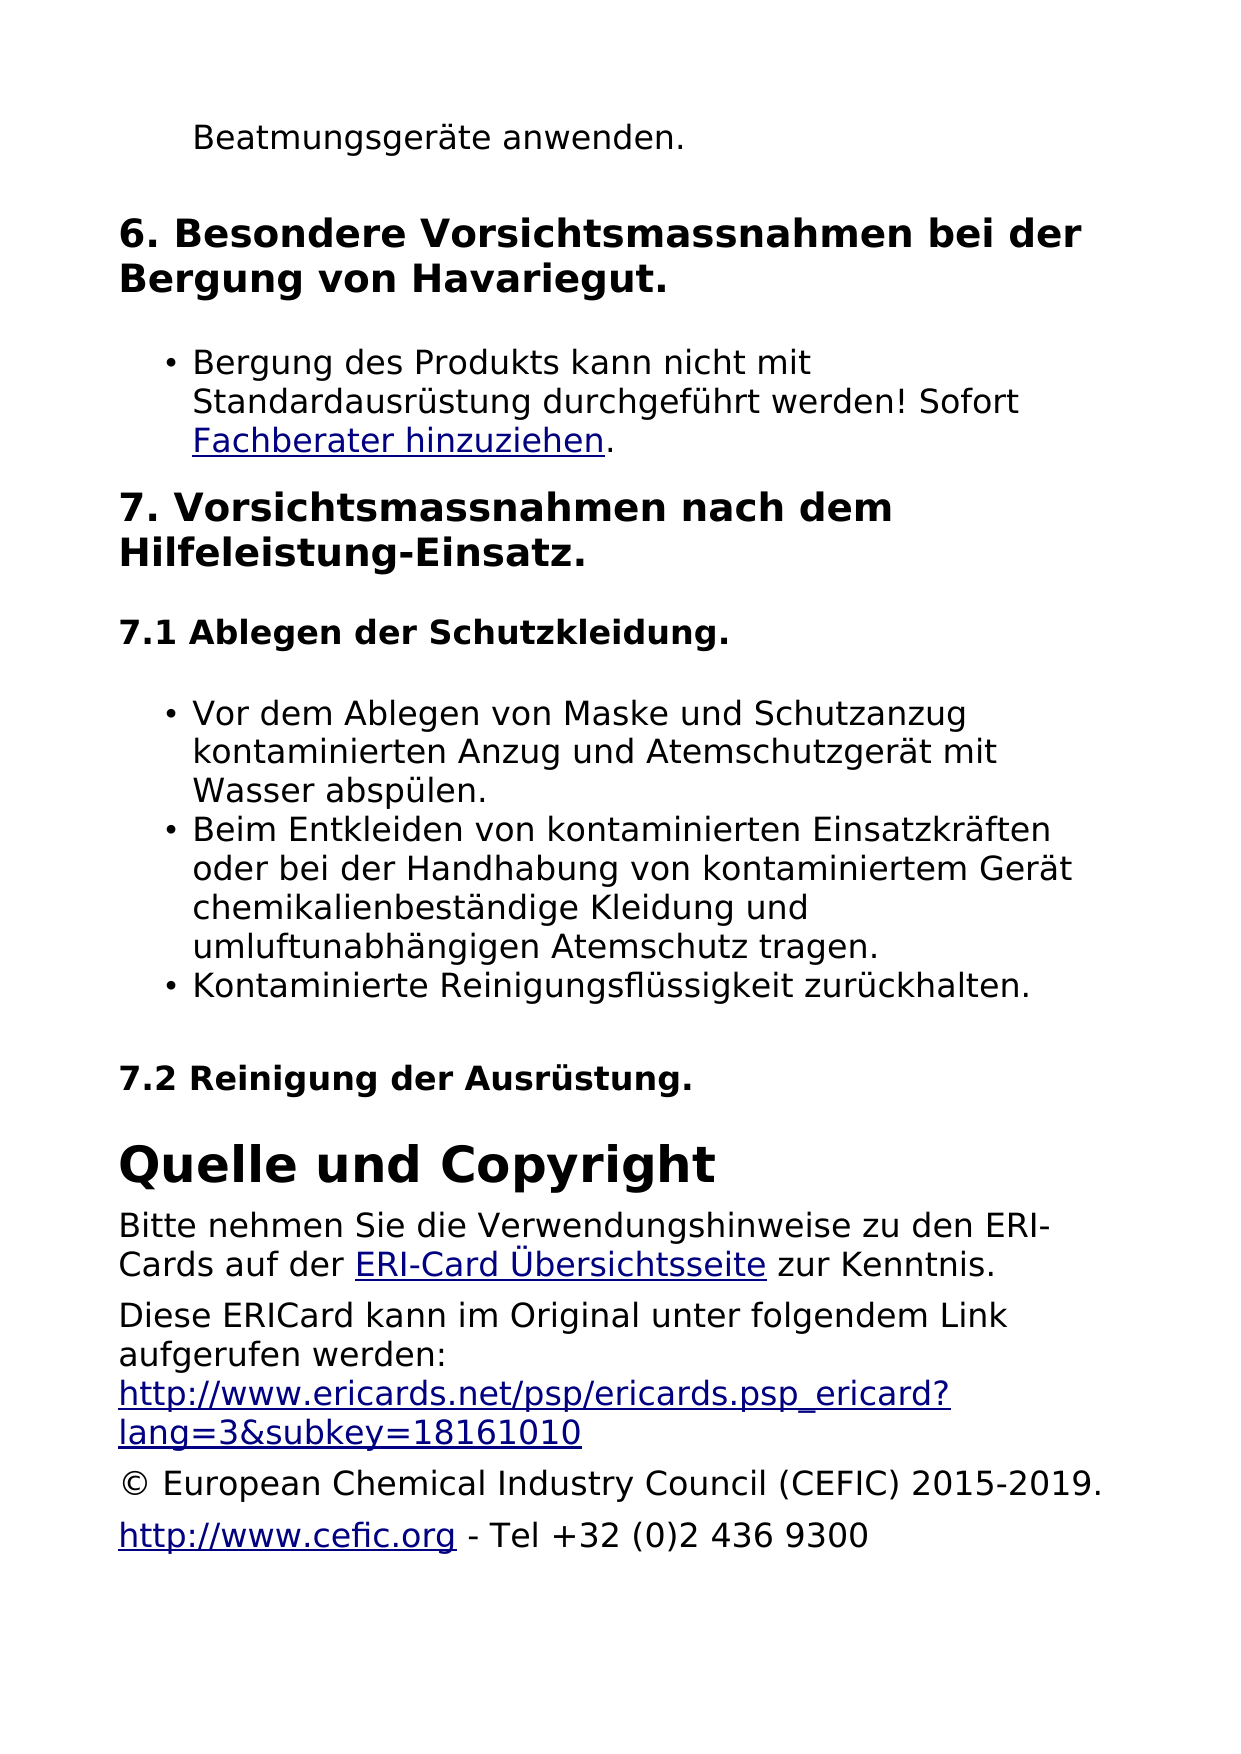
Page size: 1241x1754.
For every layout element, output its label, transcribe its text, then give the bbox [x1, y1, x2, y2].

list Vor dem Ablegen von Maske und Schutzanzug kontaminierten Anzug und Atemschutzgerät mit Wasser abspülen. [177, 694, 1122, 811]
text [118, 1567, 1122, 1606]
subtitle 6. Besondere Vorsichtsmassnahmen bei der Bergung von Havariegut. [118, 211, 1122, 302]
text Diese ERICard kann im Original unter folgendem Link aufgerufen werden: http://www.ericards.net/psp/ericards.psp_ericard?lang=3&subkey=18161010 [118, 1297, 1122, 1452]
text http://www.cefic.org - Tel +32 (0)2 436 9300 [118, 1516, 1122, 1555]
list Beatmungsgeräte anwenden. [177, 118, 1122, 157]
text © European Chemical Industry Council (CEFIC) 2015-2019. [118, 1465, 1122, 1503]
text Bitte nehmen Sie die Verwendungshinweise zu den ERI-Cards auf der ERI-Card Übersichtsseite zur Kenntnis. [118, 1207, 1122, 1284]
subtitle 7.1 Ablegen der Schutzkleidung. [118, 613, 1122, 652]
list Kontaminierte Reinigungsflüssigkeit zurückhalten. [177, 966, 1122, 1005]
list Bergung des Produkts kann nicht mit Standardausrüstung durchgeführt werden! Sofort Fachberater hinzuziehen. [177, 344, 1122, 460]
subtitle 7. Vorsichtsmassnahmen nach dem Hilfeleistung-Einsatz. [118, 485, 1122, 576]
subtitle Quelle und Copyright [118, 1136, 1122, 1194]
subtitle 7.2 Reinigung der Ausrüstung. [118, 1059, 1122, 1098]
list Beim Entkleiden von kontaminierten Einsatzkräften oder bei der Handhabung von kontaminiertem Gerät chemikalienbeständige Kleidung und umluftunabhängigen Atemschutz tragen. [177, 811, 1122, 966]
